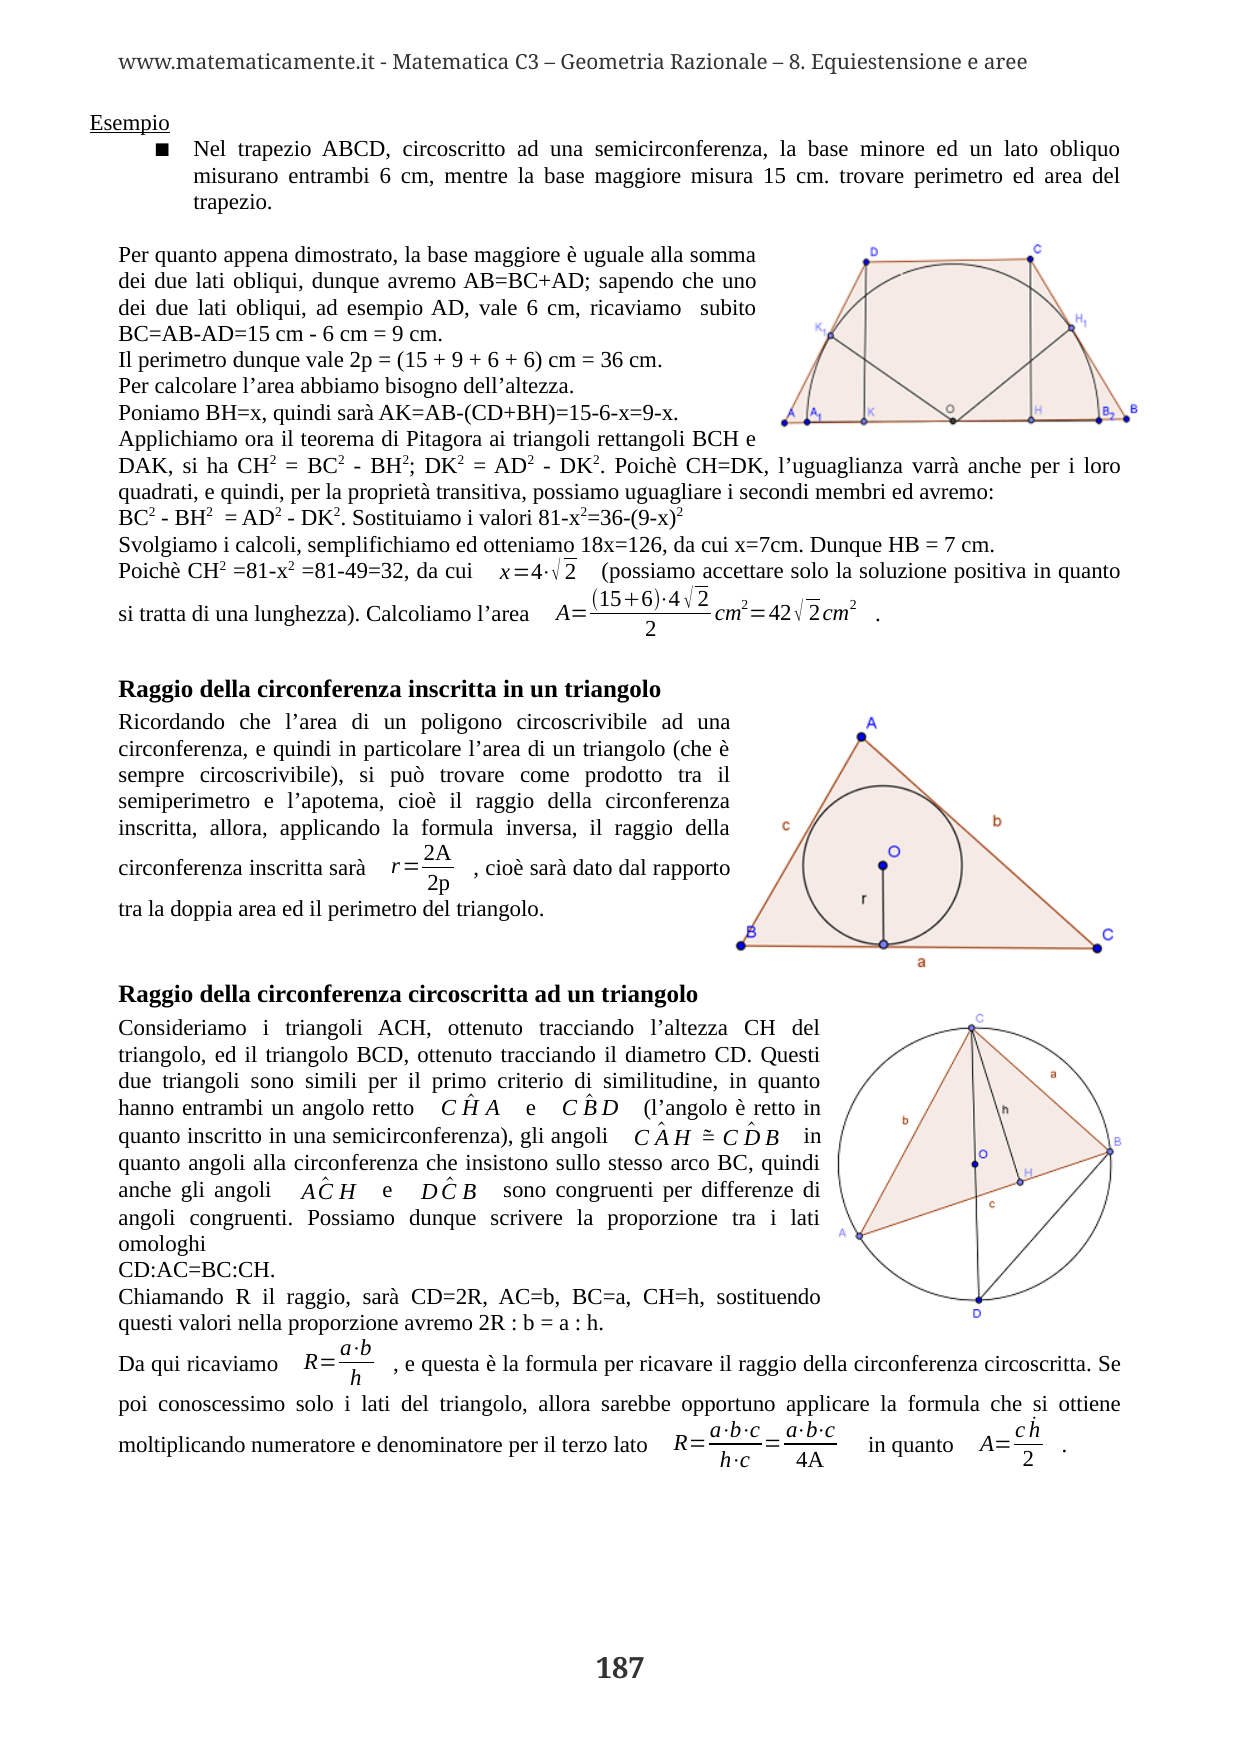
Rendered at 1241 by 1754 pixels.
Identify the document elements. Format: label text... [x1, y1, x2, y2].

text Per calcolare l’area abbiamo bisogno dell’altezza. [118, 373, 769, 399]
list Nel trapezio ABCD, circoscritto ad una semicirconferenza, la base minore ed un lato obliquo misurano entrambi 6 cm, mentre la base maggiore misura 15 cm. trovare perimetro ed area del trapezio. [156, 135, 1122, 214]
text Da qui ricaviamo , e questa è la formula per ricavare il raggio della circonferenza circoscritta. Se poi conoscessimo solo i lati del triangolo, allora sarebbe opportuno applicare la formula che si ottiene moltiplicando numeratore e denominatore per il terzo lato in quanto . [118, 1336, 1122, 1472]
text Per quanto appena dimostrato, la base maggiore è uguale alla somma dei due lati obliqui, dunque avremo AB=BC+AD; sapendo che uno dei due lati obliqui, ad esempio AD, vale 6 cm, ricaviamo subito BC=AB-AD=15 cm - 6 cm = 9 cm. [118, 241, 769, 346]
text Poniamo BH=x, quindi sarà AK=AB-(CD+BH)=15-6-x=9-x. [118, 399, 769, 425]
picture [731, 715, 1122, 976]
text CD:AC=BC:CH. [118, 1257, 833, 1283]
text Consideriamo i triangoli ACH, ottenuto tracciando l’altezza CH del triangolo, ed il triangolo BCD, ottenuto tracciando il diametro CD. Questi due triangoli sono simili per il primo criterio di similitudine, in quanto hanno entrambi un angolo retto e (l’angolo è retto in quanto inscritto in una semicirconferenza), gli angoli in quanto angoli alla circonferenza che insistono sullo stesso arco BC, quindi anche gli angoli e sono congruenti per differenze di angoli congruenti. Possiamo dunque scrivere la proporzione tra i lati omologhi [118, 1014, 833, 1257]
text Raggio della circonferenza inscritta in un triangolo [118, 674, 1122, 702]
text Applichiamo ora il teorema di Pitagora ai triangoli rettangoli BCH e DAK, si ha CH2 = BC2 - BH2; DK2 = AD2 - DK2. Poichè CH=DK, l’uguaglianza varrà anche per i loro quadrati, e quindi, per la proprietà transitiva, possiamo uguagliare i secondi membri ed avremo: [118, 425, 1122, 504]
text Poichè CH2 =81-x2 =81-49=32, da cui (possiamo accettare solo la soluzione positiva in quanto si tratta di una lunghezza). Calcoliamo l’area . [118, 557, 1122, 641]
picture [769, 222, 1151, 442]
text Esempio [89, 109, 1122, 135]
text Il perimetro dunque vale 2p = (15 + 9 + 6 + 6) cm = 36 cm. [118, 346, 769, 373]
text BC2 - BH2 = AD2 - DK2. Sostituiamo i valori 81-x2=36-(9-x)2 [118, 504, 1122, 531]
text Chiamando R il raggio, sarà CD=2R, AC=b, BC=a, CH=h, sostituendo questi valori nella proporzione avremo 2R : b = a : h. [118, 1283, 1122, 1336]
text Ricordando che l’area di un poligono circoscrivibile ad una circonferenza, e quindi in particolare l’area di un triangolo (che è sempre circoscrivibile), si può trovare come prodotto tra il semiperimetro e l’apotema, cioè il raggio della circonferenza inscritta, allora, applicando la formula inversa, il raggio della circonferenza inscritta sarà , cioè sarà dato dal rapporto tra la doppia area ed il perimetro del triangolo. [118, 708, 1122, 921]
picture [833, 1005, 1125, 1323]
text Svolgiamo i calcoli, semplifichiamo ed otteniamo 18x=126, da cui x=7cm. Dunque HB = 7 cm. [118, 531, 1122, 557]
text Raggio della circonferenza circoscritta ad un triangolo [118, 979, 1122, 1008]
